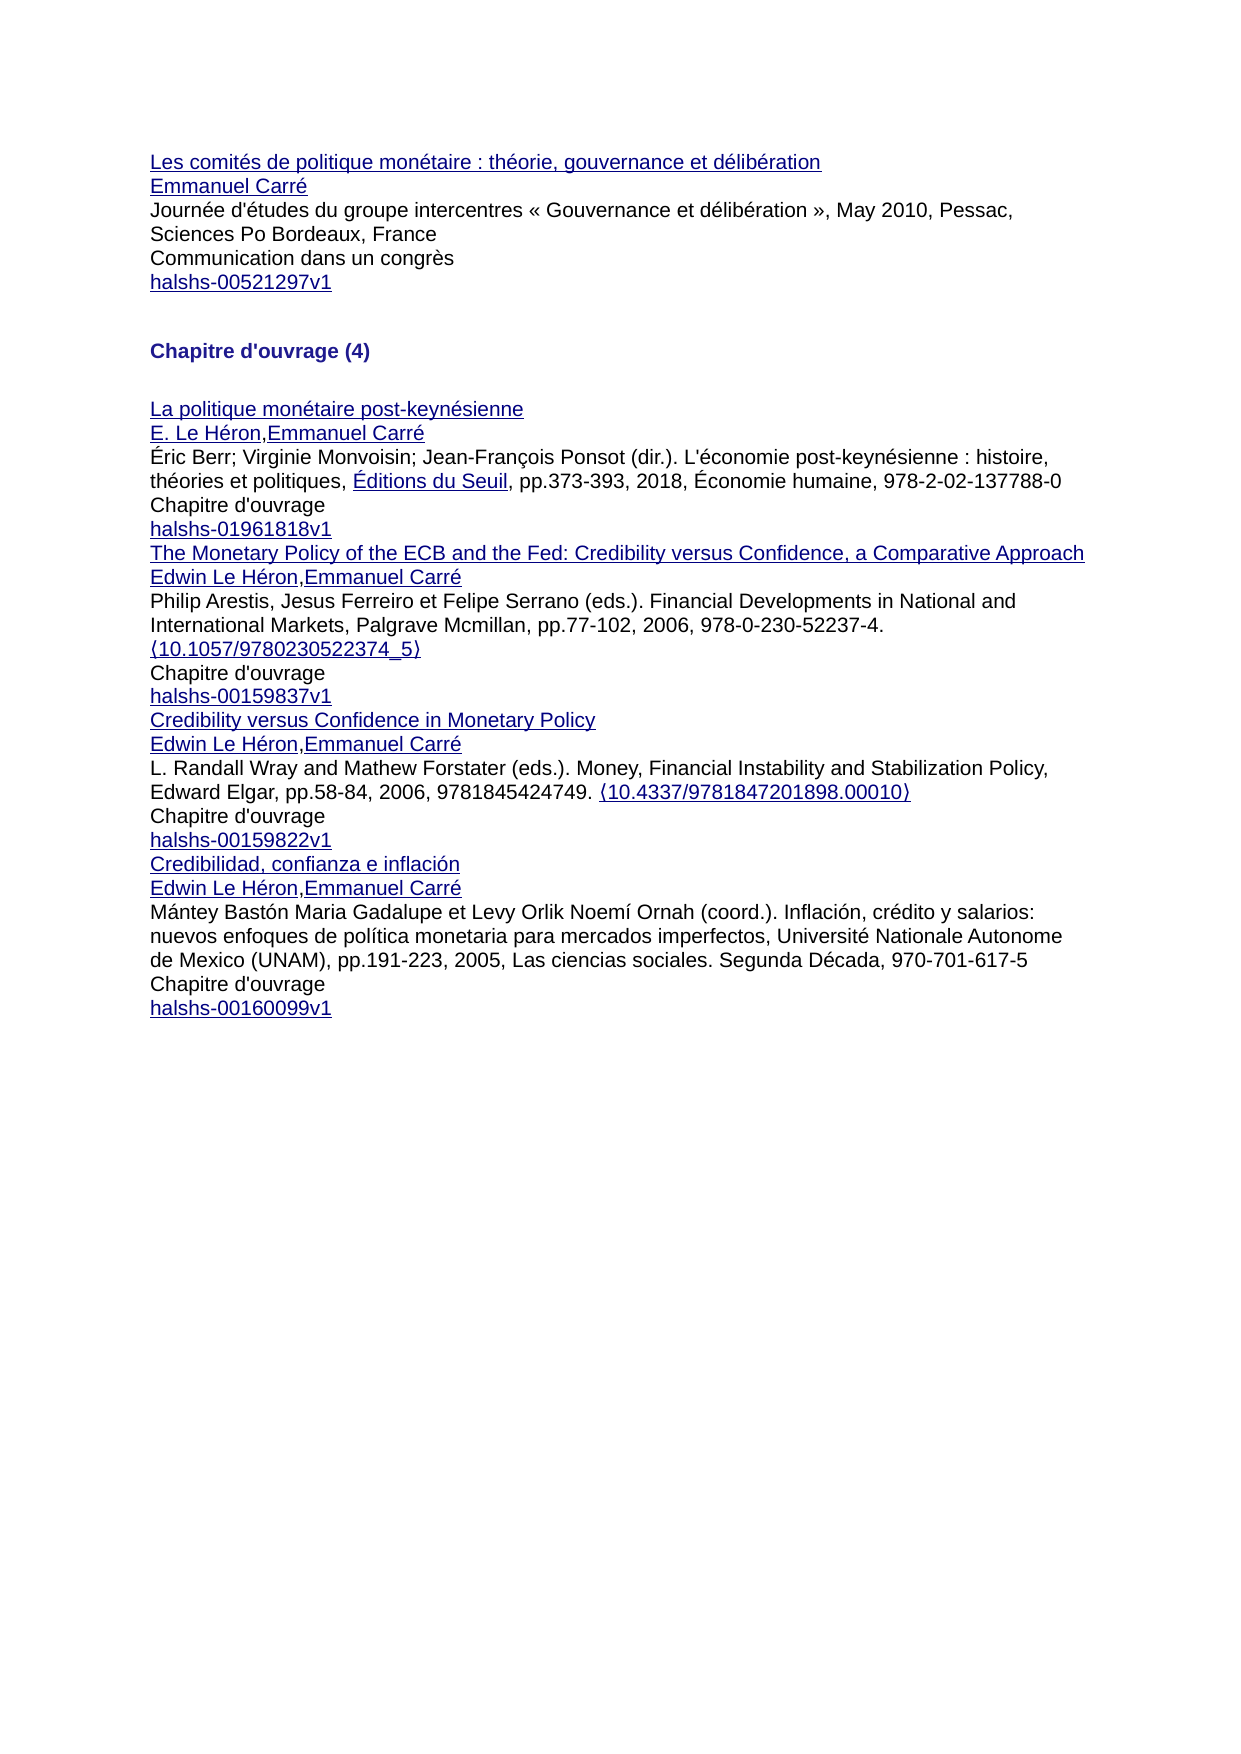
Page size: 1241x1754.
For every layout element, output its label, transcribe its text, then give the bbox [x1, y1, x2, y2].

table_cell Credibility versus Confidence in Monetary Policy Edwin Le Héron,Emmanuel Carré L. Randall Wray and Mathew Forstater (eds.). Money, Financial Instability and Stabilization Policy, Edward Elgar, pp.58-84, 2006, 9781845424749. ⟨10.4337/9781847201898.00010⟩ Chapitre d'ouvrage halshs-00159822v1 [150, 708, 1090, 852]
table_cell The Monetary Policy of the ECB and the Fed: Credibility versus Confidence, a Comparative Approach Edwin Le Héron,Emmanuel Carré Philip Arestis, Jesus Ferreiro et Felipe Serrano (eds.). Financial Developments in National and International Markets, Palgrave Mcmillan, pp.77-102, 2006, 978-0-230-52237-4. ⟨10.1057/9780230522374_5⟩ Chapitre d'ouvrage halshs-00159837v1 [150, 541, 1090, 708]
table_cell Les comités de politique monétaire : théorie, gouvernance et délibération Emmanuel Carré Journée d'études du groupe intercentres « Gouvernance et délibération », May 2010, Pessac, Sciences Po Bordeaux, France Communication dans un congrès halshs-00521297v1 [150, 150, 1090, 294]
subtitle Chapitre d'ouvrage (4) [150, 338, 1090, 362]
table_header La politique monétaire post-keynésienne E. Le Héron,Emmanuel Carré Éric Berr; Virginie Monvoisin; Jean-François Ponsot (dir.). L'économie post-keynésienne : histoire, théories et politiques, Éditions du Seuil, pp.373-393, 2018, Économie humaine, 978-2-02-137788-0 Chapitre d'ouvrage halshs-01961818v1 [150, 397, 1090, 541]
table_cell Credibilidad, confianza e inflación Edwin Le Héron,Emmanuel Carré Mántey Bastón Maria Gadalupe et Levy Orlik Noemí Ornah (coord.). Inflación, crédito y salarios: nuevos enfoques de política monetaria para mercados imperfectos, Université Nationale Autonome de Mexico (UNAM), pp.191-223, 2005, Las ciencias sociales. Segunda Década, 970-701-617-5 Chapitre d'ouvrage halshs-00160099v1 [150, 852, 1090, 1020]
